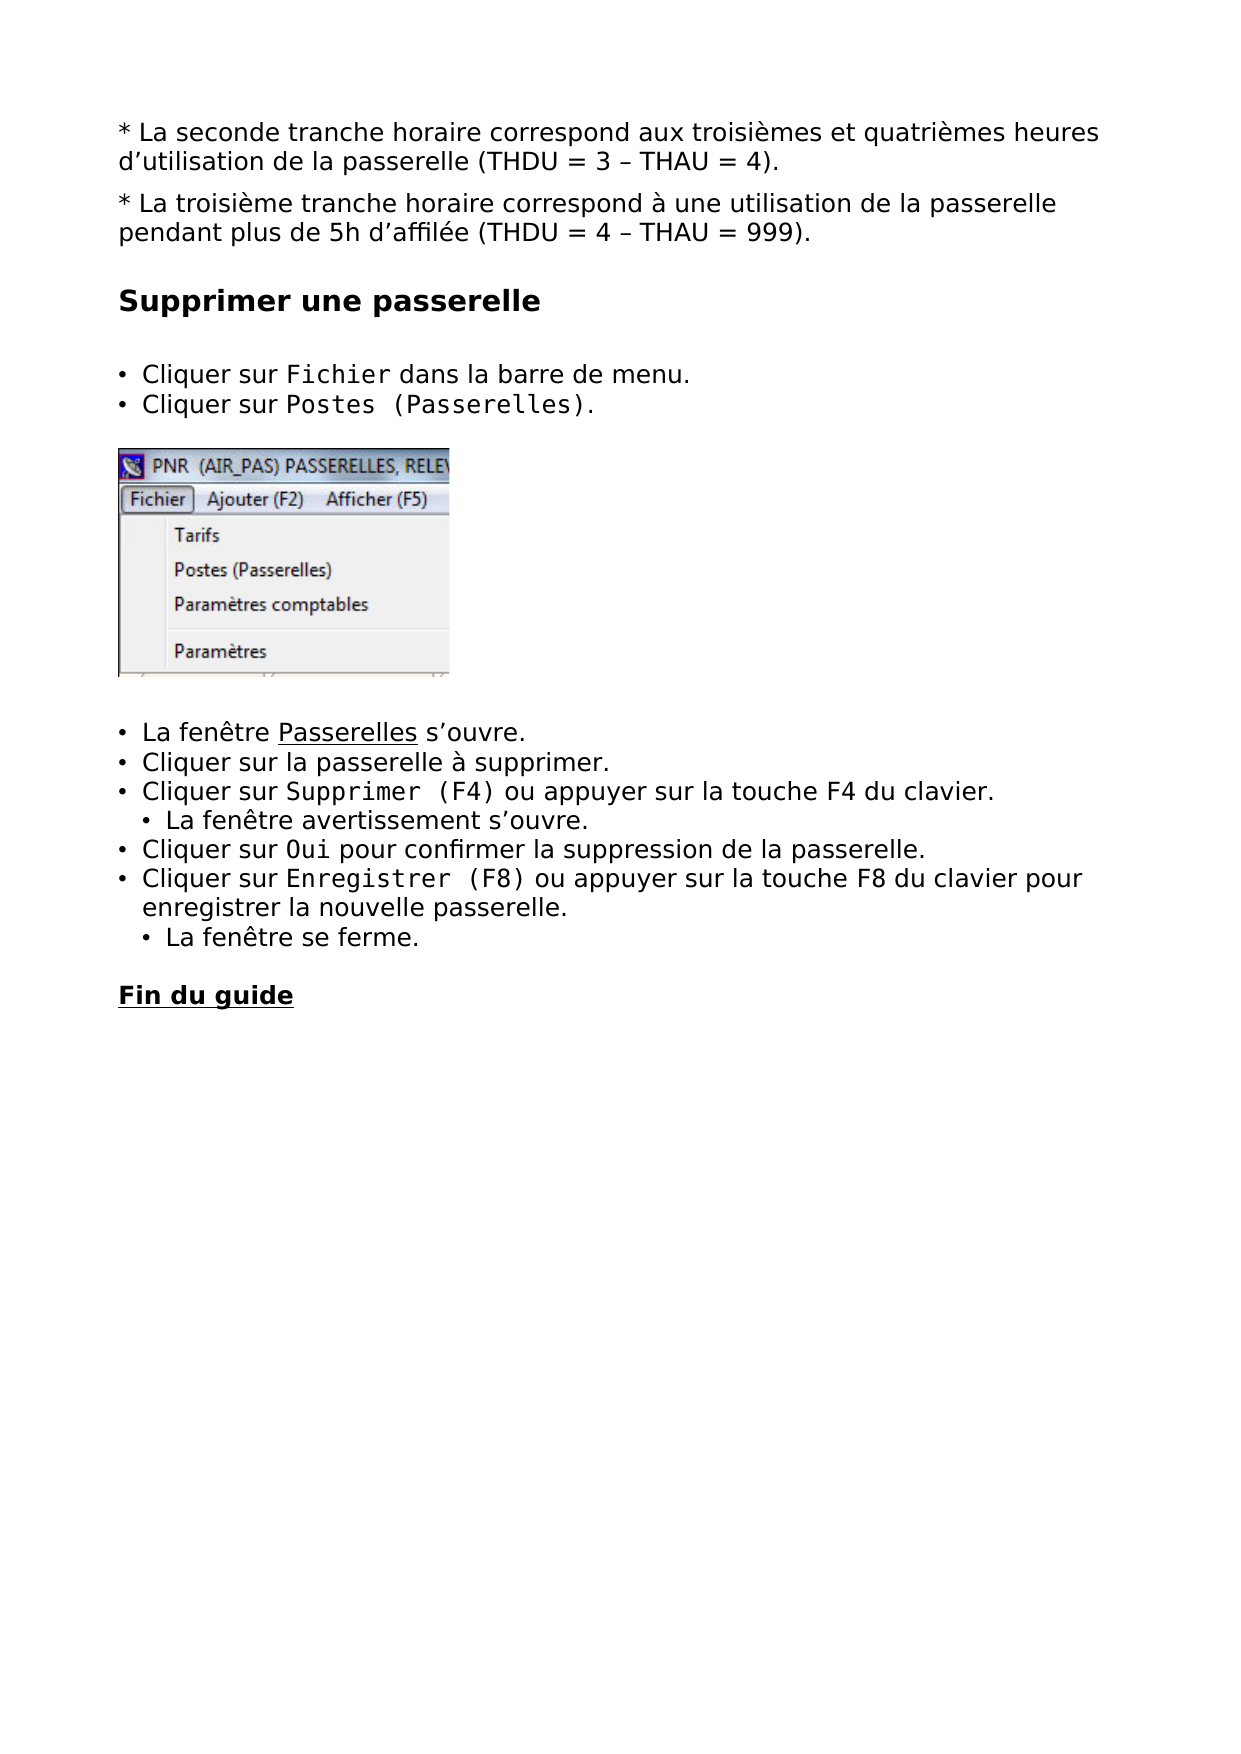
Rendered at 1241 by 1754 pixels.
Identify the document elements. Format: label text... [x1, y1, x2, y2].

list La fenêtre Passerelles s’ouvre. [118, 719, 1122, 748]
picture [118, 448, 450, 677]
list Cliquer sur Supprimer (F4) ou appuyer sur la touche F4 du clavier. [118, 777, 1122, 806]
text * La troisième tranche horaire correspond à une utilisation de la passerelle pendant plus de 5h d’affilée (THDU = 4 – THAU = 999). [118, 189, 1122, 247]
text Fin du guide [118, 981, 1122, 1011]
list La fenêtre se ferme. [142, 923, 1122, 952]
text * La seconde tranche horaire correspond aux troisièmes et quatrièmes heures d’utilisation de la passerelle (THDU = 3 – THAU = 4). [118, 118, 1122, 176]
list Cliquer sur Oui pour confirmer la suppression de la passerelle. [118, 835, 1122, 864]
list Cliquer sur Enregistrer (F8) ou appuyer sur la touche F8 du clavier pour enregistrer la nouvelle passerelle. [118, 864, 1122, 923]
list Cliquer sur la passerelle à supprimer. [118, 748, 1122, 777]
subtitle Supprimer une passerelle [118, 285, 1122, 319]
list Cliquer sur Fichier dans la barre de menu. [118, 361, 1122, 390]
list La fenêtre avertissement s’ouvre. [142, 806, 1122, 835]
list Cliquer sur Postes (Passerelles). [118, 390, 1122, 419]
